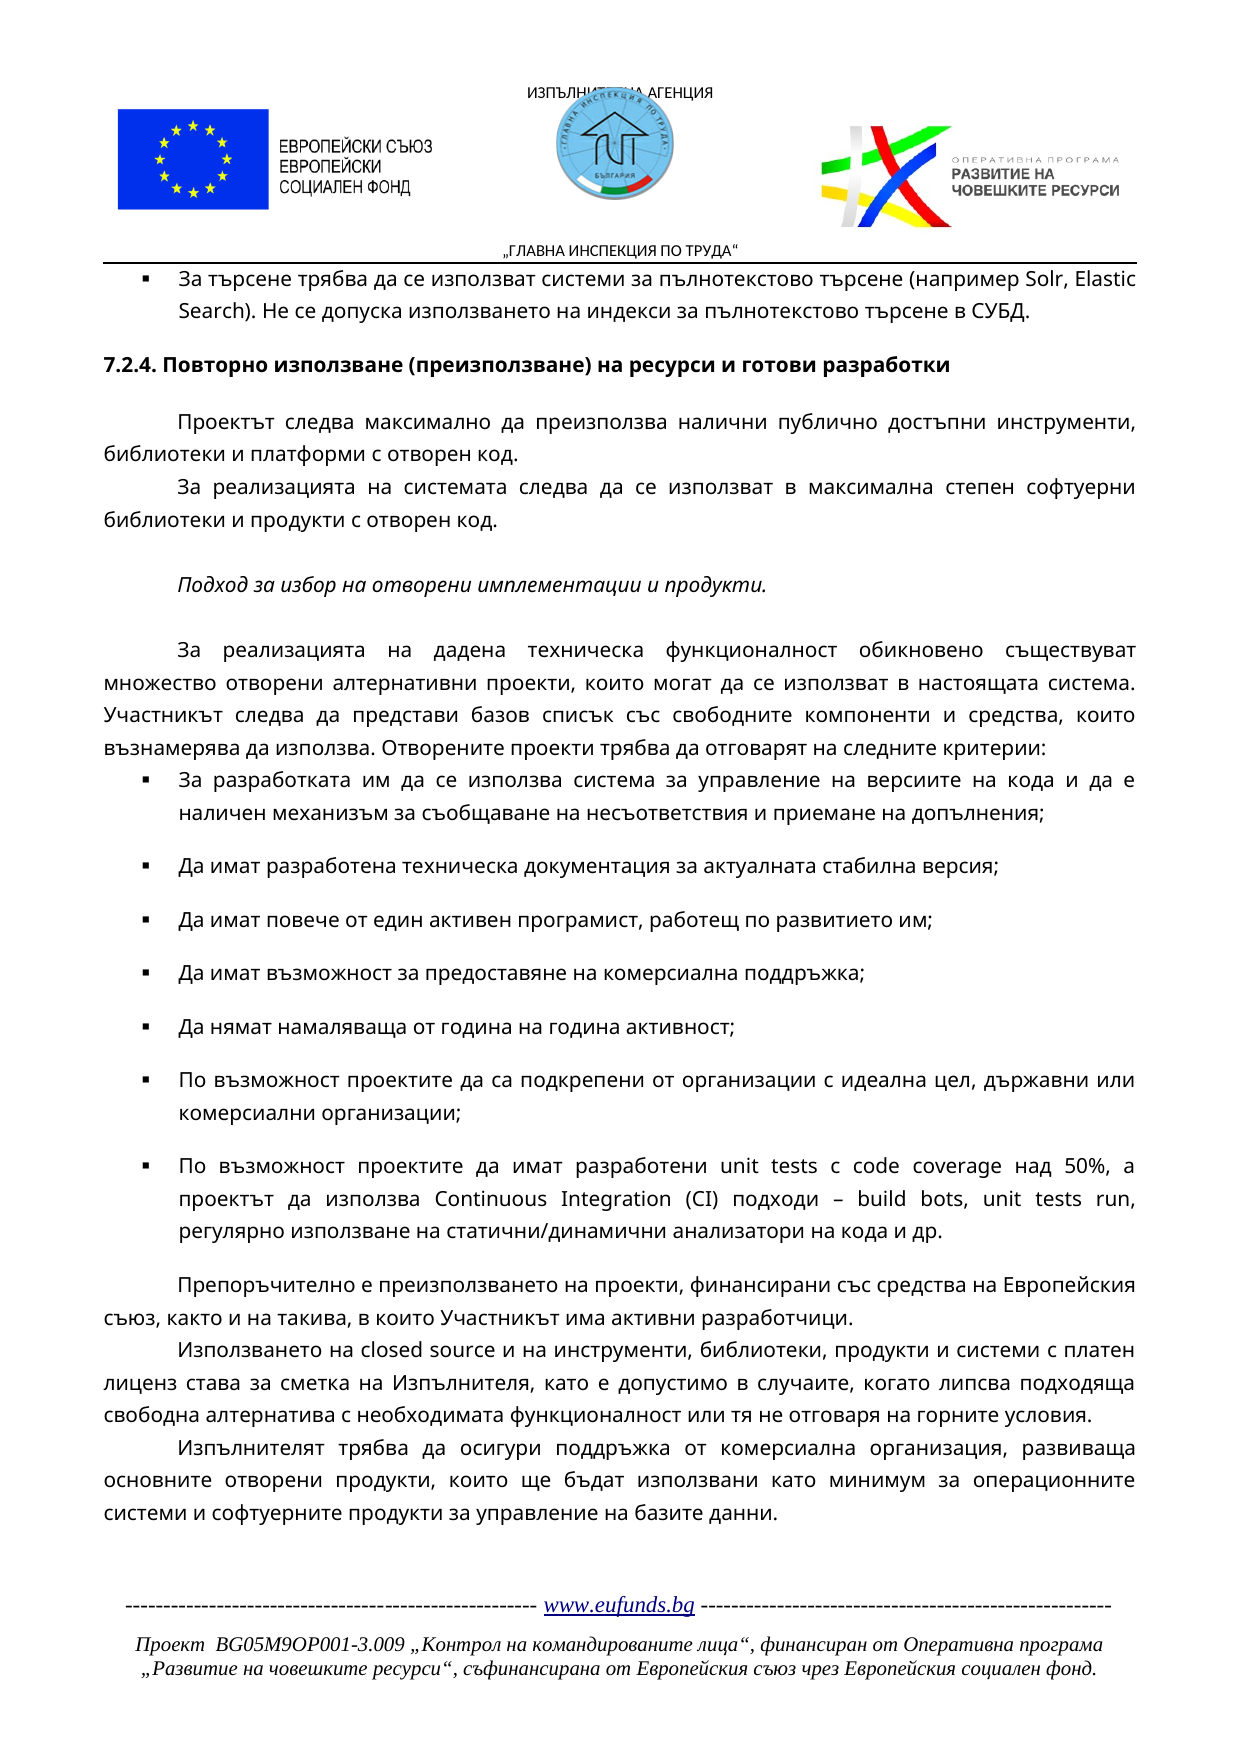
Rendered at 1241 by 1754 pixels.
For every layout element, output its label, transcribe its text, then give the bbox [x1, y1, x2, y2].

list По възможност проектите да са подкрепени от организации с идеална цел, държавни или комерсиални организации; [141, 1065, 1137, 1126]
list Да нямат намаляваща от година на година активност; [141, 1012, 1137, 1040]
list Да имат повече от един активен програмист, работещ по развитието им; [141, 905, 1137, 933]
list За търсене трябва да се използват системи за пълнотекстово търсене (например Solr, Elastic Search). Не се допуска използването на индекси за пълнотекстово търсене в СУБД. [141, 264, 1137, 325]
text Проектът следва максимално да преизползва налични публично достъпни инструменти, библиотеки и платформи с отворен код. [103, 407, 1137, 468]
text Използването на closed source и на инструменти, библиотеки, продукти и системи с платен лиценз става за сметка на Изпълнителя, като е допустимо в случаите, когато липсва подходяща свободна алтернатива с необходимата функционалност или тя не отговаря на горните условия. [103, 1335, 1137, 1429]
list По възможност проектите да имат разработени unit tests с code coverage над 50%, а проектът да използва Continuous Integration (CI) подходи – build bots, unit tests run, регулярно използване на статични/динамични анализатори на кода и др. [141, 1151, 1137, 1245]
text Подход за избор на отворени имплементации и продукти. [103, 570, 1137, 598]
list Да имат разработена техническа документация за актуалната стабилна версия; [141, 852, 1137, 880]
text За реализацията на системата следва да се използват в максимална степен софтуерни библиотеки и продукти с отворен код. [103, 472, 1137, 533]
text Препоръчително е преизползването на проекти, финансирани със средства на Европейския съюз, както и на такива, в които Участникът има активни разработчици. [103, 1270, 1137, 1331]
list За разработката им да се използва система за управление на версиите на кода и да е наличен механизъм за съобщаване на несъответствия и приемане на допълнения; [141, 766, 1137, 827]
list Да имат възможност за предоставяне на комерсиална поддръжка; [141, 958, 1137, 987]
text За реализацията на дадена техническа функционалност обикновено съществуват множество отворени алтернативни проекти, които могат да се използват в настоящата система. Участникът следва да представи базов списък със свободните компоненти и средства, които възнамерява да използва. Отворените проекти трябва да отговарят на следните критерии: [103, 635, 1137, 761]
text 7.2.4. Повторно използване (преизползване) на ресурси и готови разработки [103, 350, 1137, 378]
text Изпълнителят трябва да осигури поддръжка от комерсиална организация, развиваща основните отворени продукти, които ще бъдат използвани като минимум за операционните системи и софтуерните продукти за управление на базите данни. [103, 1433, 1137, 1527]
